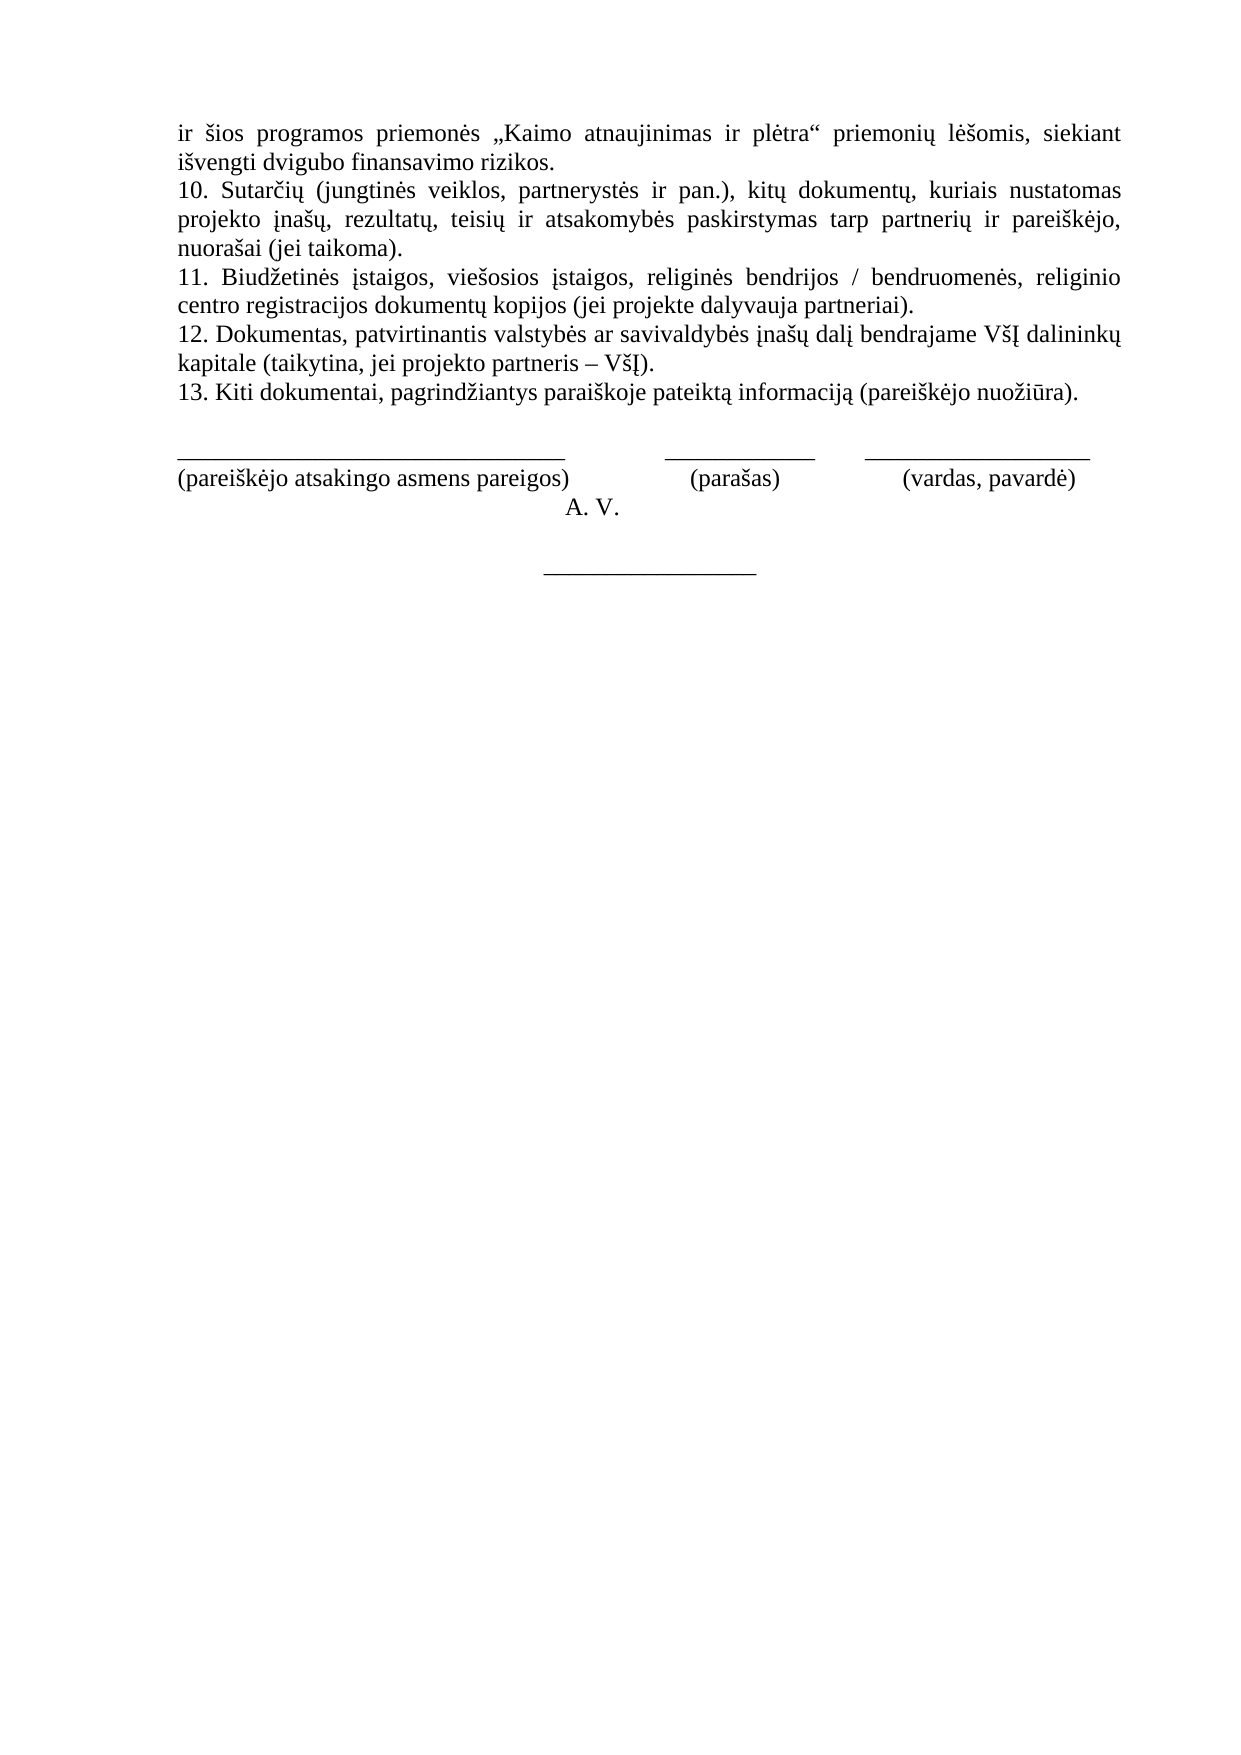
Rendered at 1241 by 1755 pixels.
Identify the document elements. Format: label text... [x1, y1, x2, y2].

text 10. Sutarčių (jungtinės veiklos, partnerystės ir pan.), kitų dokumentų, kuriais nustatomas projekto įnašų, rezultatų, teisių ir atsakomybės paskirstymas tarp partnerių ir pareiškėjo, nuorašai (jei taikoma). [177, 176, 1122, 262]
text A. V. [565, 492, 1122, 521]
text _________________ [177, 549, 1122, 578]
text ir šios programos priemonės „Kaimo atnaujinimas ir plėtra“ priemonių lėšomis, siekiant išvengti dvigubo finansavimo rizikos. [177, 118, 1122, 176]
text 12. Dokumentas, patvirtinantis valstybės ar savivaldybės įnašų dalį bendrajame VšĮ dalininkų kapitale (taikytina, jei projekto partneris – VšĮ). [177, 319, 1122, 377]
text 11. Biudžetinės įstaigos, viešosios įstaigos, religinės bendrijos / bendruomenės, religinio centro registracijos dokumentų kopijos (jei projekte dalyvauja partneriai). [177, 262, 1122, 319]
text _______________________________ ____________ __________________ [177, 434, 1122, 463]
text 13. Kiti dokumentai, pagrindžiantys paraiškoje pateiktą informaciją (pareiškėjo nuožiūra). [177, 377, 1122, 406]
text (pareiškėjo atsakingo asmens pareigos) (parašas) (vardas, pavardė) [177, 463, 1122, 492]
